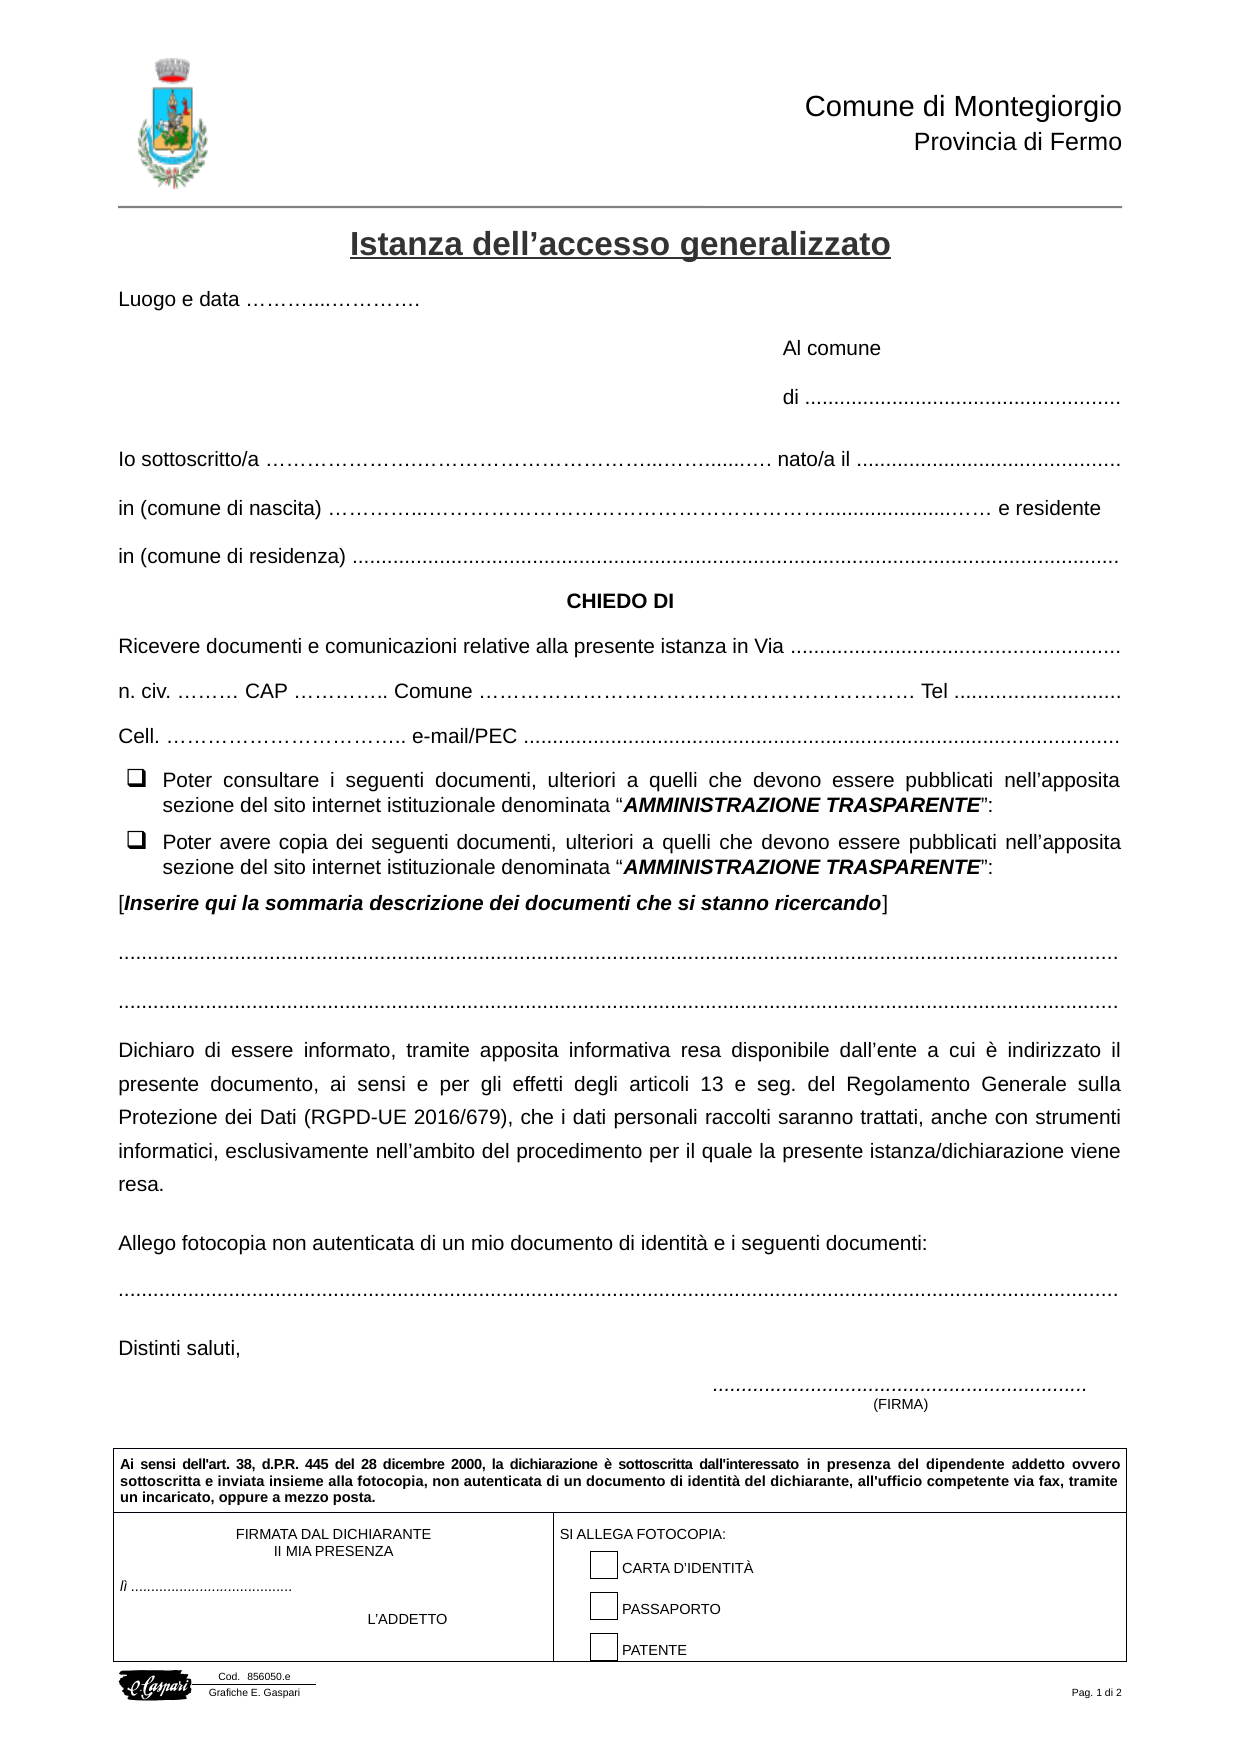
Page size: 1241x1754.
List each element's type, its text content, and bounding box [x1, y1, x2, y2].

text Distinti saluti, [118, 1335, 1122, 1359]
text CHIEDO DI [118, 589, 1122, 613]
text Luogo e data ………....…………. [118, 287, 1122, 311]
text Cell. …………………………….. e-mail/PEC [118, 723, 1122, 747]
text Al comune [783, 336, 1122, 360]
list Poter consultare i seguenti documenti, ulteriori a quelli che devono essere pubblicati nell’apposita sezione del sito internet istituzionale denominata “AMMINISTRAZIONE TRASPARENTE”: [125, 768, 1122, 817]
text Dichiaro di essere informato, tramite apposita informativa resa disponibile dall’ente a cui è indirizzato il presente documento, ai sensi e per gli effetti degli articoli 13 e seg. del Regolamento Generale sulla Protezione dei Dati (RGPD-UE 2016/679), che i dati personali raccolti saranno trattati, anche con strumenti informatici, esclusivamente nell’ambito del procedimento per il quale la presente istanza/dichiarazione viene resa. [118, 1038, 1122, 1196]
text in (comune di residenza) [118, 544, 1122, 568]
text Io sottoscritto/a ………………….……………………………...…….......…. nato/a il [118, 446, 1122, 470]
text di [783, 385, 1122, 409]
text Ricevere documenti e comunicazioni relative alla presente istanza in Via [118, 634, 1122, 658]
text n. civ. ……… CAP ………….. Comune ……………………………………………………… Tel [118, 679, 1122, 703]
picture [118, 1669, 192, 1701]
text Comune di Montegiorgio [224, 89, 1122, 122]
subtitle Istanza dell’accesso generalizzato [118, 224, 1122, 262]
text Provincia di Fermo [224, 127, 1122, 156]
list Poter avere copia dei seguenti documenti, ulteriori a quelli che devono essere pubblicati nell’apposita sezione del sito internet istituzionale denominata “AMMINISTRAZIONE TRASPARENTE”: [125, 830, 1122, 879]
text Allego fotocopia non autenticata di un mio documento di identità e i seguenti documenti: [118, 1231, 1122, 1255]
table_cell FIRMATA DAL DICHIARANTE II MIA PRESENZA lì ........................................ L’ADDETTO [114, 1513, 553, 1661]
text (FIRMA) [679, 1396, 1122, 1413]
table_cell SI ALLEGA FOTOCOPIA: CARTA D’IDENTITÀ PASSAPORTO PATENTE [554, 1513, 1126, 1661]
picture [122, 58, 224, 189]
table_header Ai sensi dell'art. 38, d.P.R. 445 del 28 dicembre 2000, la dichiarazione è sottoscritta dall'interessato in presenza del dipendente addetto ovvero sottoscritta e inviata insieme alla fotocopia, non autenticata di un documento di identità del dichiarante, all'ufficio competente via fax, tramite un incaricato, oppure a mezzo posta. [114, 1449, 1126, 1512]
text in (comune di nascita) …………...…………………………………………………......................…… e residente [118, 495, 1122, 519]
text [Inserire qui la sommaria descrizione dei documenti che si stanno ricercando] [118, 891, 1122, 915]
text ................................................................. [679, 1372, 1122, 1396]
